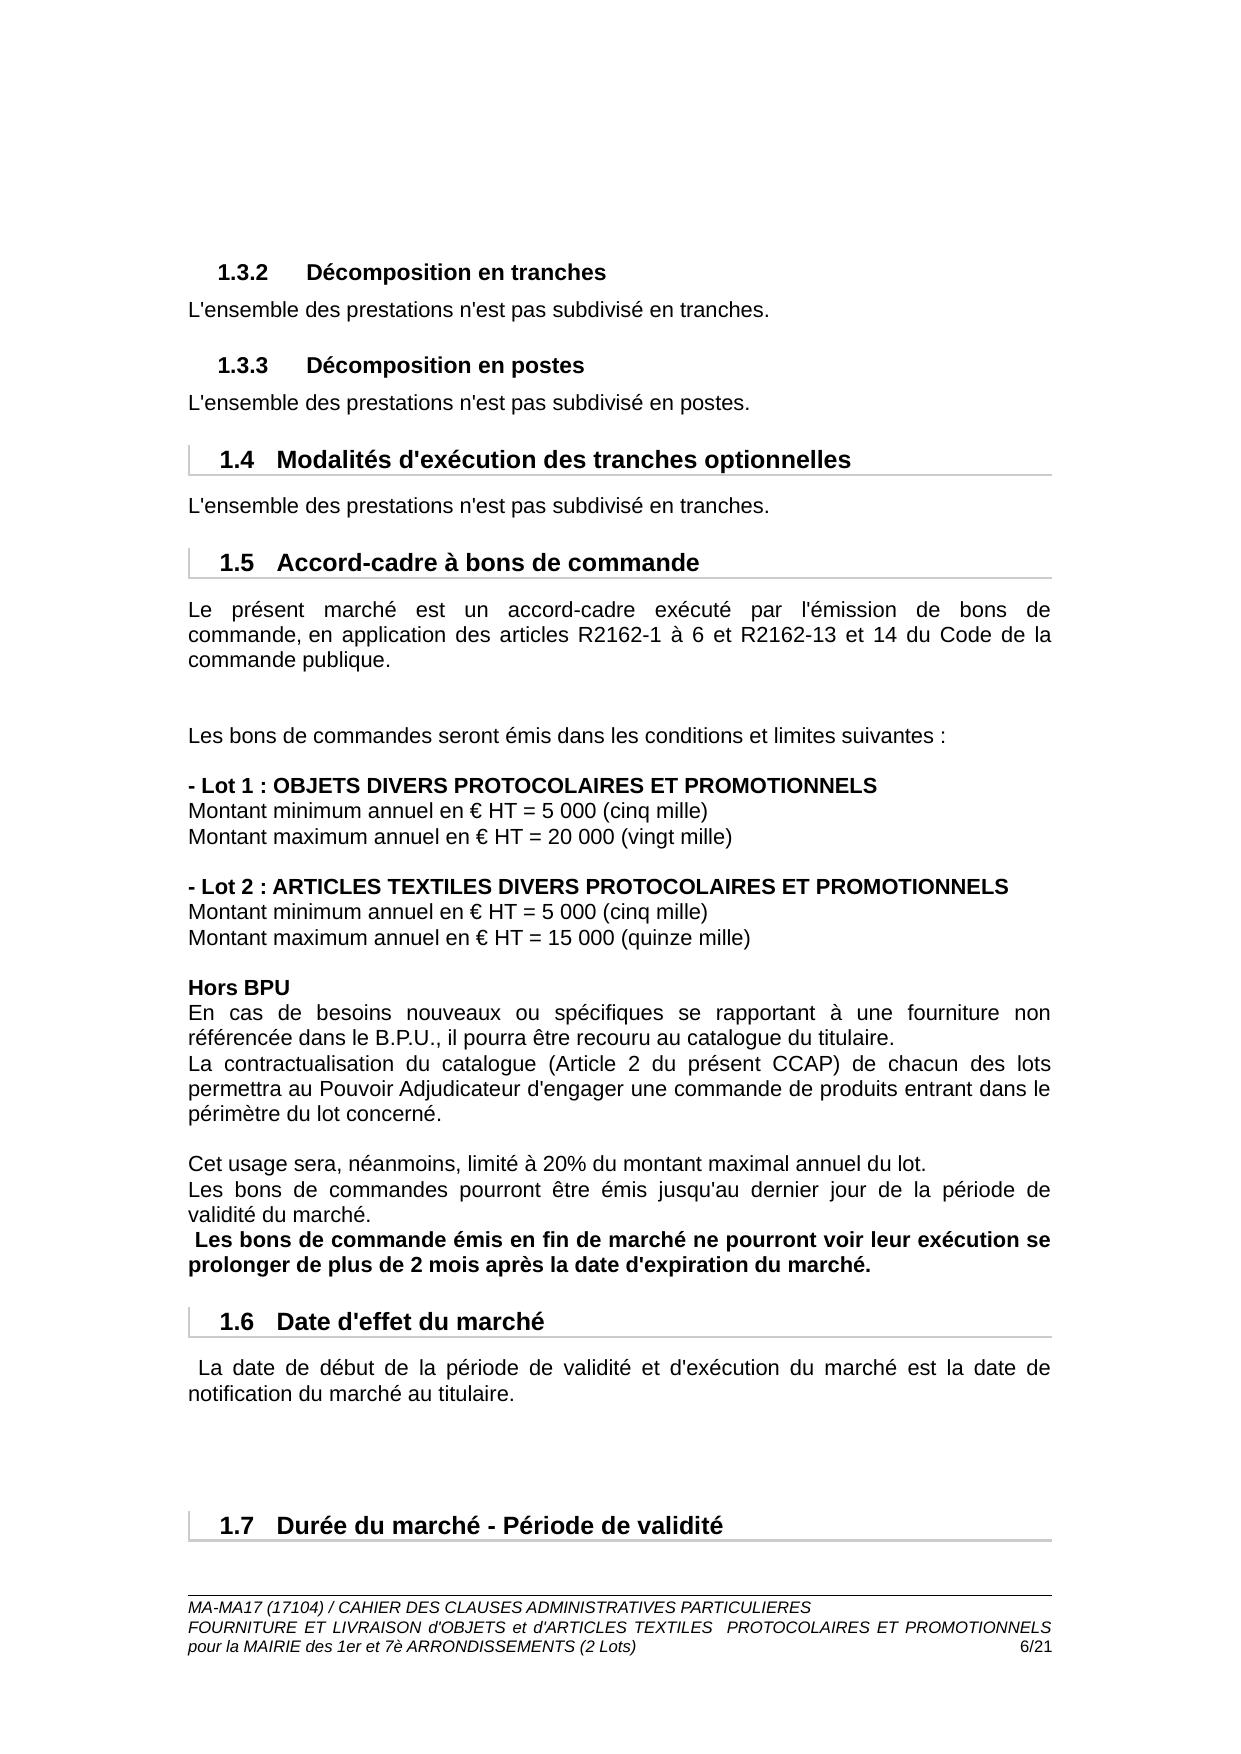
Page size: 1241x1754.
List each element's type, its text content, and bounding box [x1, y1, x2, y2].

subtitle Durée du marché - Période de validité [190, 1511, 1052, 1539]
text Les bons de commandes seront émis dans les conditions et limites suivantes : [188, 723, 1052, 748]
text Cet usage sera, néanmoins, limité à 20% du montant maximal annuel du lot. [188, 1151, 1052, 1176]
text Les bons de commande émis en fin de marché ne pourront voir leur exécution se prolonger de plus de 2 mois après la date d'expiration du marché. [188, 1227, 1052, 1277]
text En cas de besoins nouveaux ou spécifiques se rapportant à une fourniture non référencée dans le B.P.U., il pourra être recouru au catalogue du titulaire. [188, 1000, 1052, 1050]
subtitle Modalités d'exécution des tranches optionnelles [190, 445, 1052, 474]
subtitle Décomposition en tranches [188, 259, 1052, 286]
text L'ensemble des prestations n'est pas subdivisé en tranches. [188, 297, 1052, 323]
text Le présent marché est un accord-cadre exécuté par l'émission de bons de commande, en application des articles R2162-1 à 6 et R2162-13 et 14 du Code de la commande publique. [188, 597, 1052, 672]
text L'ensemble des prestations n'est pas subdivisé en tranches. [188, 493, 1052, 519]
text Montant maximum annuel en € HT = 20 000 (vingt mille) [188, 823, 1052, 849]
text Hors BPU [188, 975, 1052, 1000]
subtitle Décomposition en postes [188, 352, 1052, 378]
text Les bons de commandes pourront être émis jusqu'au dernier jour de la période de validité du marché. [188, 1176, 1052, 1227]
text Montant minimum annuel en € HT = 5 000 (cinq mille) [188, 899, 1052, 924]
subtitle Accord-cadre à bons de commande [190, 548, 1052, 577]
text Montant minimum annuel en € HT = 5 000 (cinq mille) [188, 798, 1052, 823]
text - Lot 1 : OBJETS DIVERS PROTOCOLAIRES ET PROMOTIONNELS [188, 773, 1052, 798]
text L'ensemble des prestations n'est pas subdivisé en postes. [188, 390, 1052, 415]
text La date de début de la période de validité et d'exécution du marché est la date de notification du marché au titulaire. [188, 1355, 1052, 1406]
text Montant maximum annuel en € HT = 15 000 (quinze mille) [188, 924, 1052, 949]
text - Lot 2 : ARTICLES TEXTILES DIVERS PROTOCOLAIRES ET PROMOTIONNELS [188, 874, 1052, 899]
text La contractualisation du catalogue (Article 2 du présent CCAP) de chacun des lots permettra au Pouvoir Adjudicateur d'engager une commande de produits entrant dans le périmètre du lot concerné. [188, 1050, 1052, 1126]
subtitle Date d'effet du marché [190, 1307, 1052, 1336]
